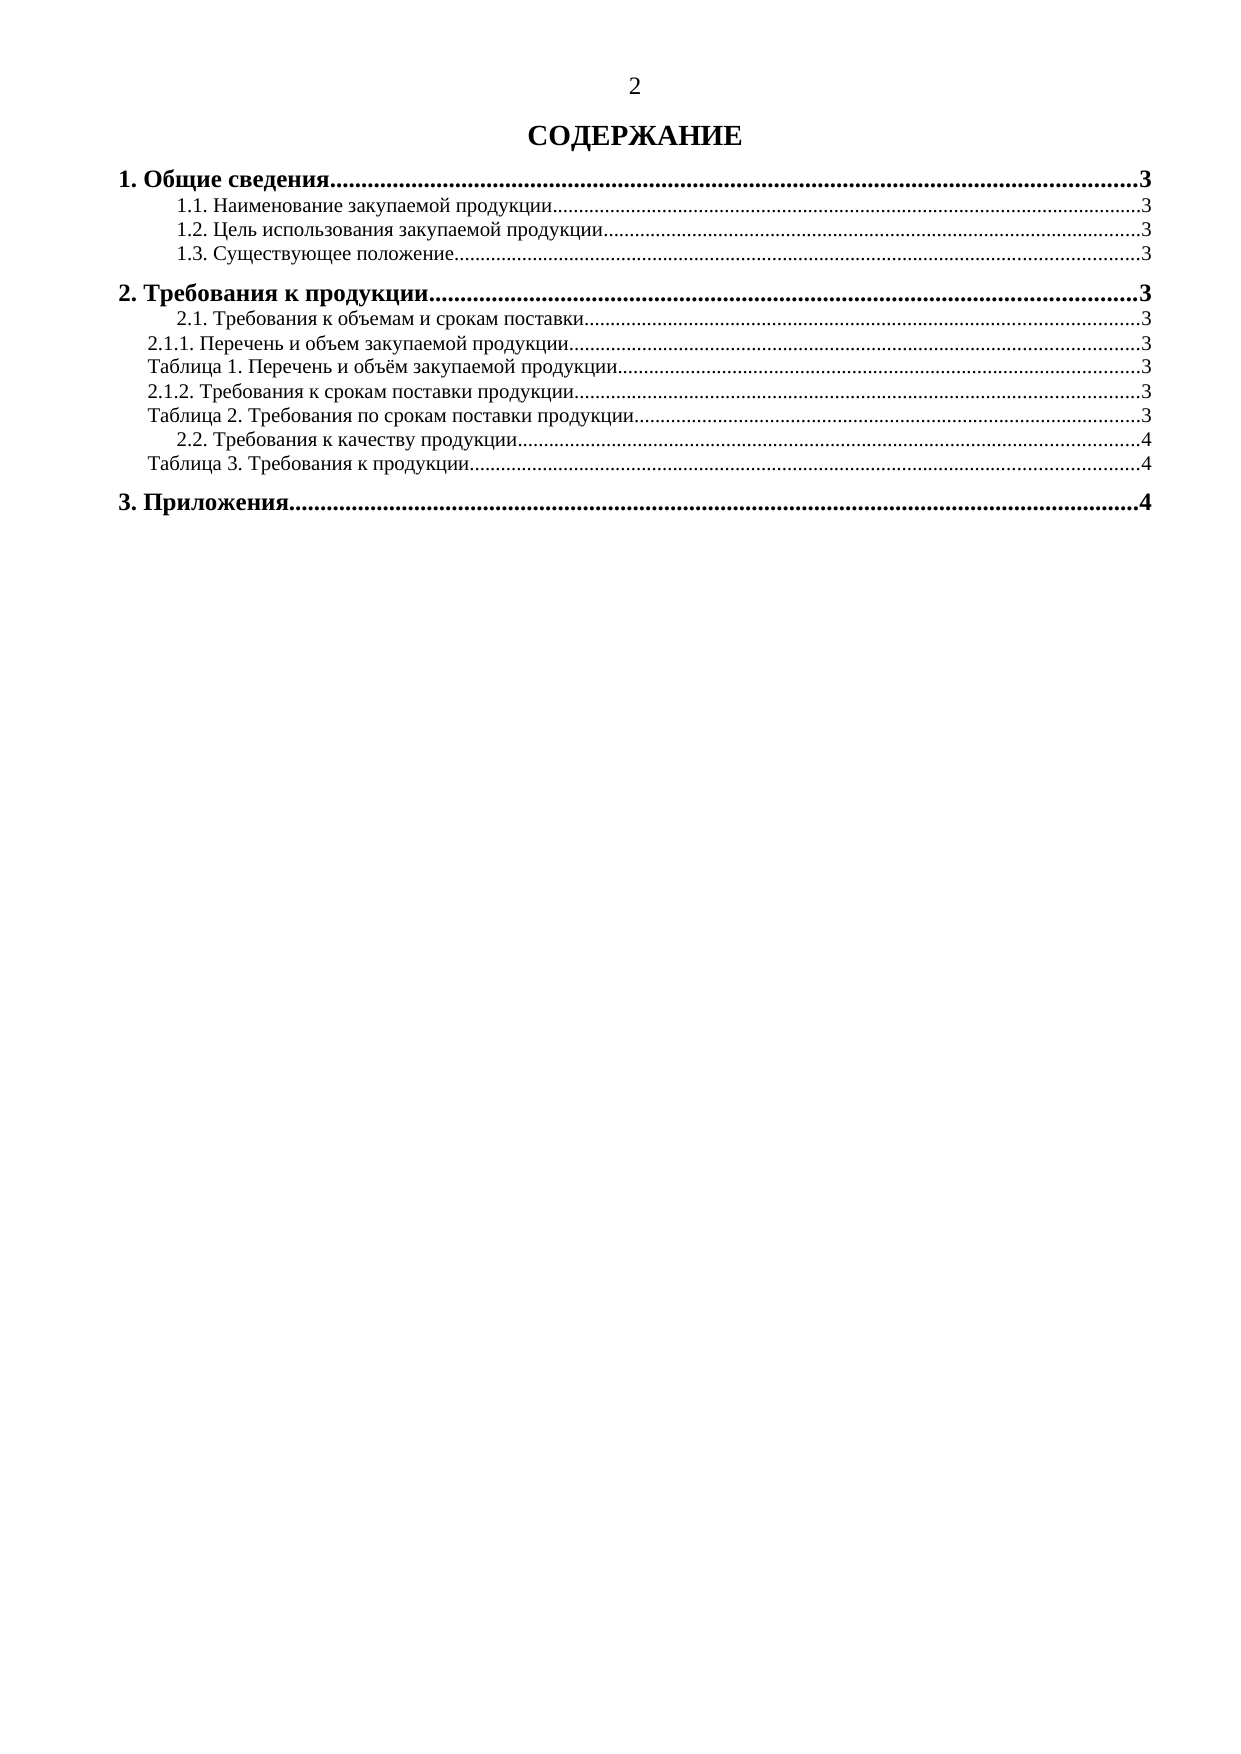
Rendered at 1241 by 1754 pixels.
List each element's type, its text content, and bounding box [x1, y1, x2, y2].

text Таблица 1. Перечень и объём закупаемой продукции 3 [147, 354, 1152, 378]
text Таблица 2. Требования по срокам поставки продукции 3 [147, 403, 1152, 427]
text 2. Требования к продукции 3 [118, 278, 1152, 306]
text 2.2. Требования к качеству продукции 4 [176, 427, 1152, 451]
text Таблица 3. Требования к продукции 4 [147, 451, 1152, 475]
text 2.1.1. Перечень и объем закупаемой продукции 3 [147, 330, 1152, 354]
text 2.1. Требования к объемам и срокам поставки 3 [176, 306, 1152, 330]
text СОДЕРЖАНИЕ [118, 118, 1152, 152]
text 1. Общие сведения 3 [118, 164, 1152, 193]
text 1.2. Цель использования закупаемой продукции 3 [176, 217, 1152, 241]
text 3. Приложения 4 [118, 487, 1152, 516]
text 1.3. Существующее положение 3 [176, 241, 1152, 265]
text 2.1.2. Требования к срокам поставки продукции 3 [147, 378, 1152, 403]
text 1.1. Наименование закупаемой продукции 3 [176, 193, 1152, 217]
